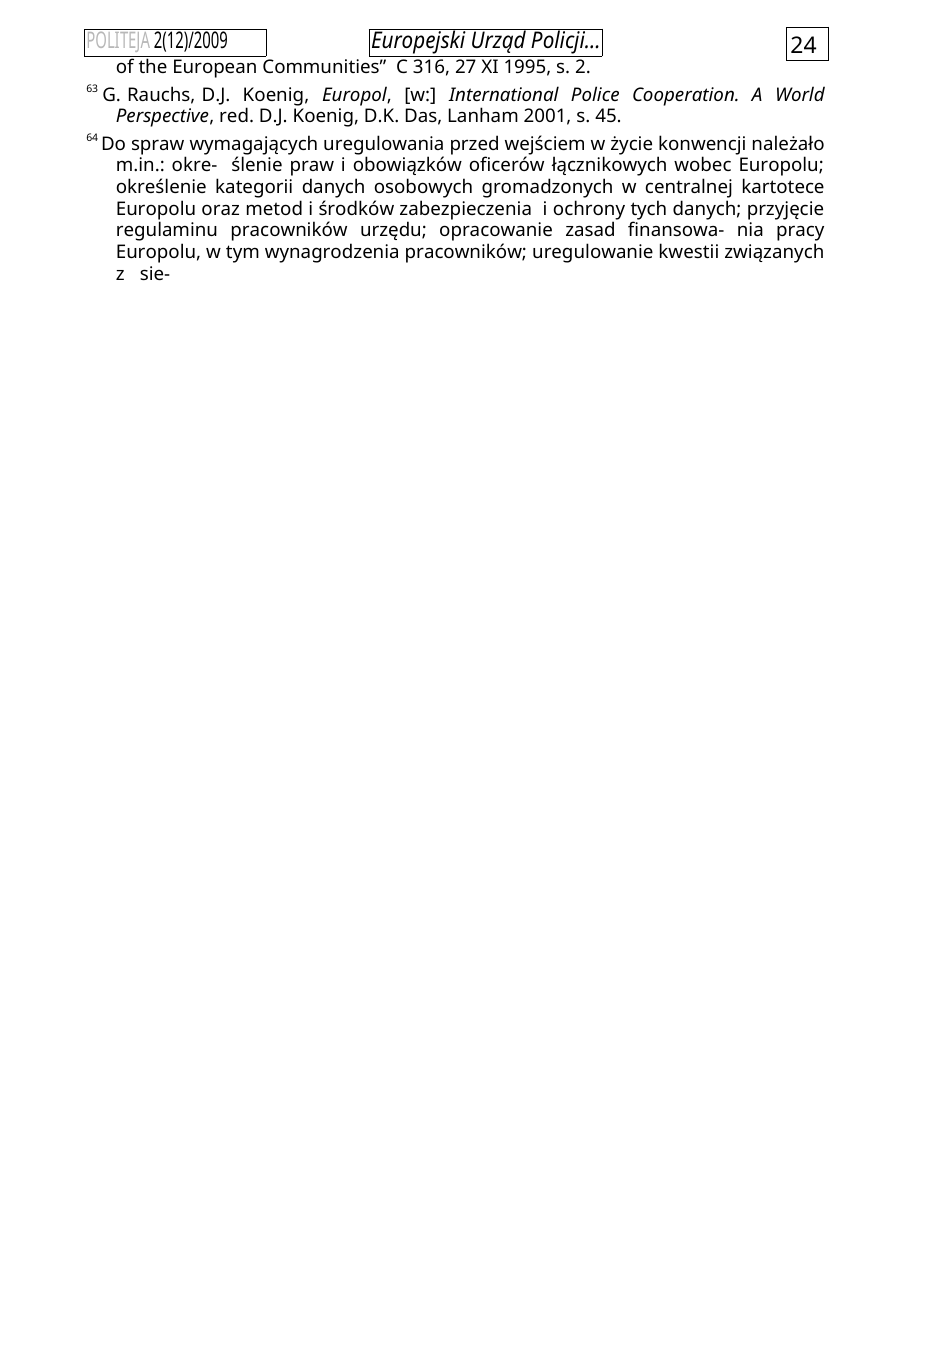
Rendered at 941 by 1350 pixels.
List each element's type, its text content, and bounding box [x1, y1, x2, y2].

text 64 Do spraw wymagających uregulowania przed wejściem w życie konwencji należało m.in.: okre- ślenie praw i obowiązków oficerów łącznikowych wobec Europolu; określenie kategorii danych osobowych gromadzonych w centralnej kartotece Europolu oraz metod i środków zabezpieczenia i ochrony tych danych; przyjęcie regulaminu pracowników urzędu; opracowanie zasad finansowa- nia pracy Europolu, w tym wynagrodzenia pracowników; uregulowanie kwestii związanych z sie- [86, 133, 825, 284]
text of the European Communities” C 316, 27 XI 1995, s. 2. [86, 56, 825, 78]
text 63 G. Rauchs, D.J. Koenig, Europol, [w:] International Police Cooperation. A World Perspective, red. D.J. Koenig, D.K. Das, Lanham 2001, s. 45. [86, 84, 825, 127]
